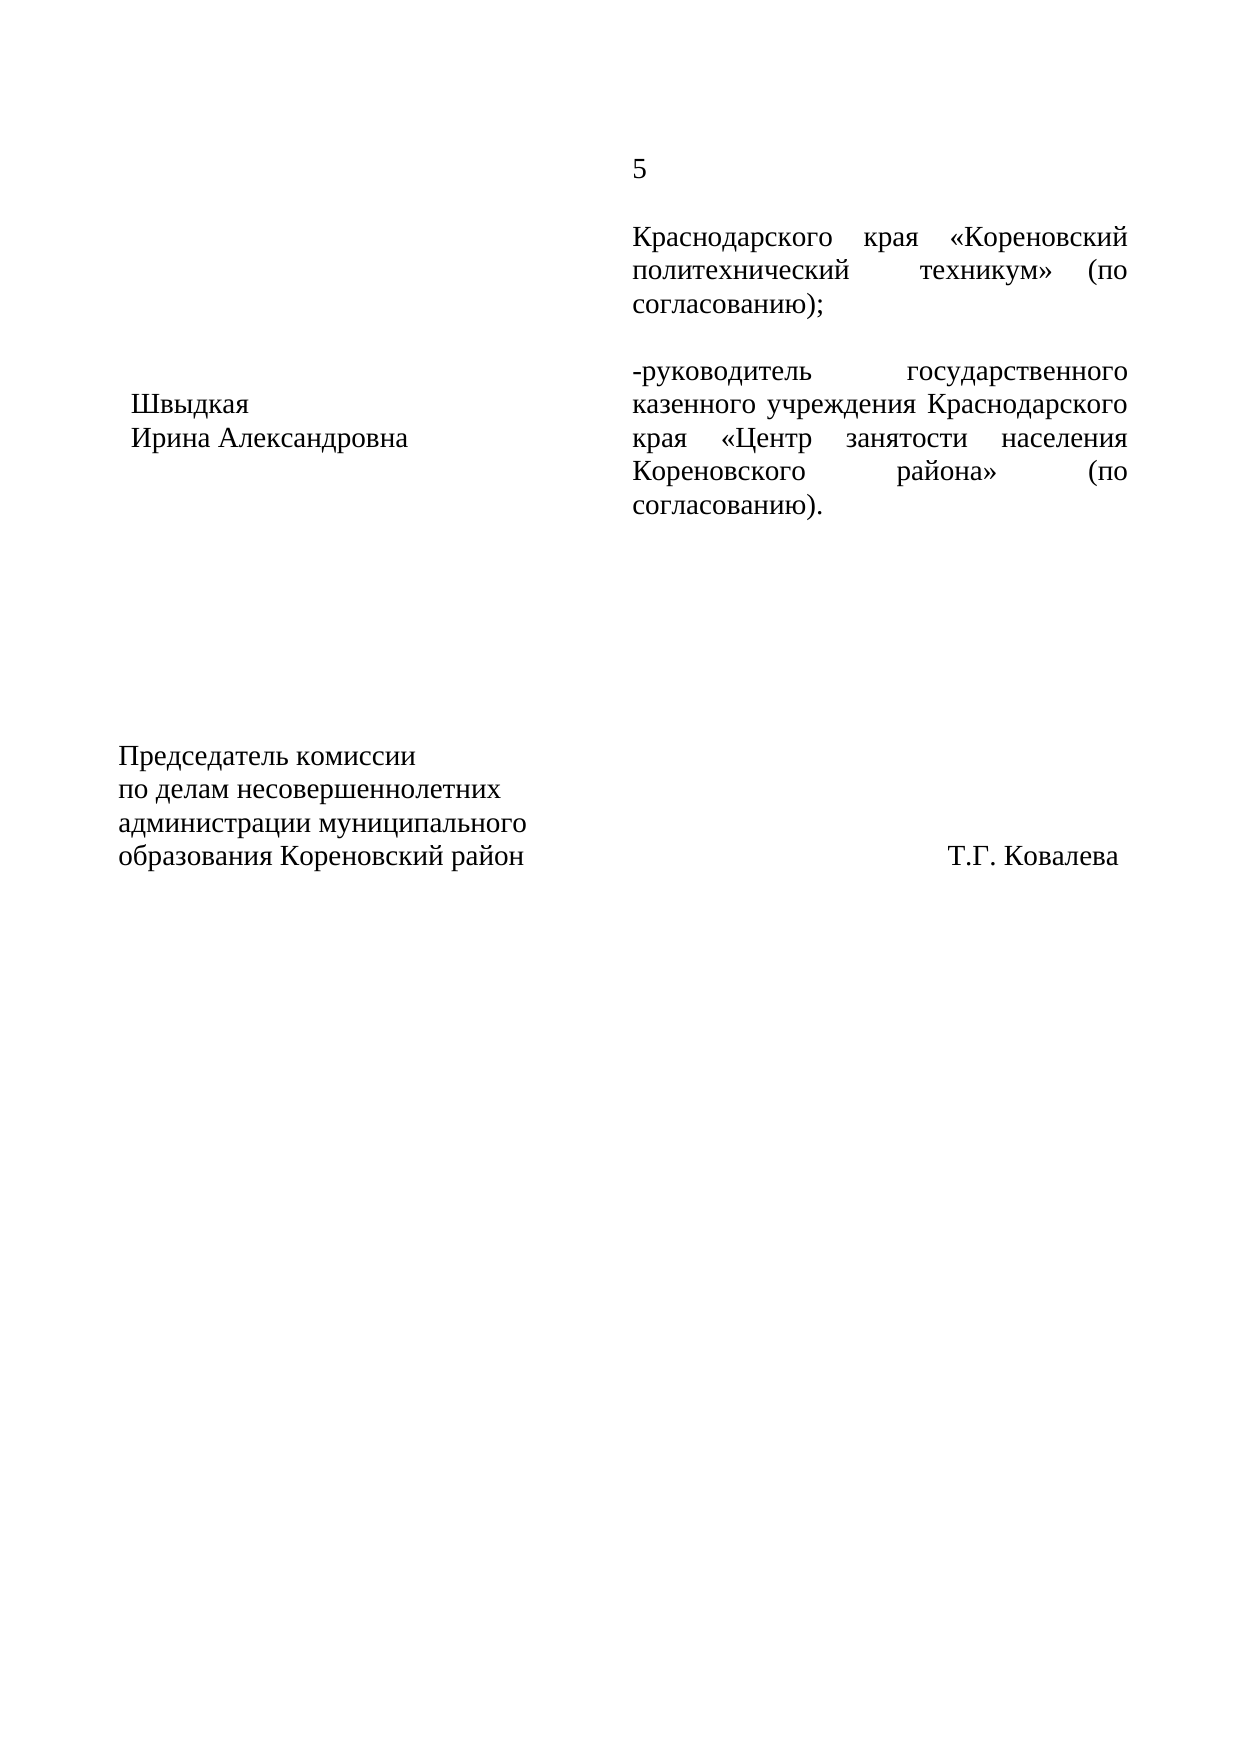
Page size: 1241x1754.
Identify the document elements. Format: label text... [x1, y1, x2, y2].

table_cell -руководитель государственного казенного учреждения Краснодарского края «Центр занятости населения Кореновского района» (по согласованию). [621, 353, 1139, 637]
text образования Кореновский район Т.Г. Ковалева [118, 838, 1122, 872]
text Председатель комиссии [118, 738, 1122, 771]
table_cell [119, 118, 621, 353]
text по делам несовершеннолетних [118, 771, 1122, 805]
table_cell Швыдкая Ирина Александровна [119, 353, 621, 637]
text администрации муниципального [118, 805, 1122, 838]
table_cell 5 Краснодарского края «Кореновский политехнический техникум» (по согласованию); [621, 118, 1139, 353]
